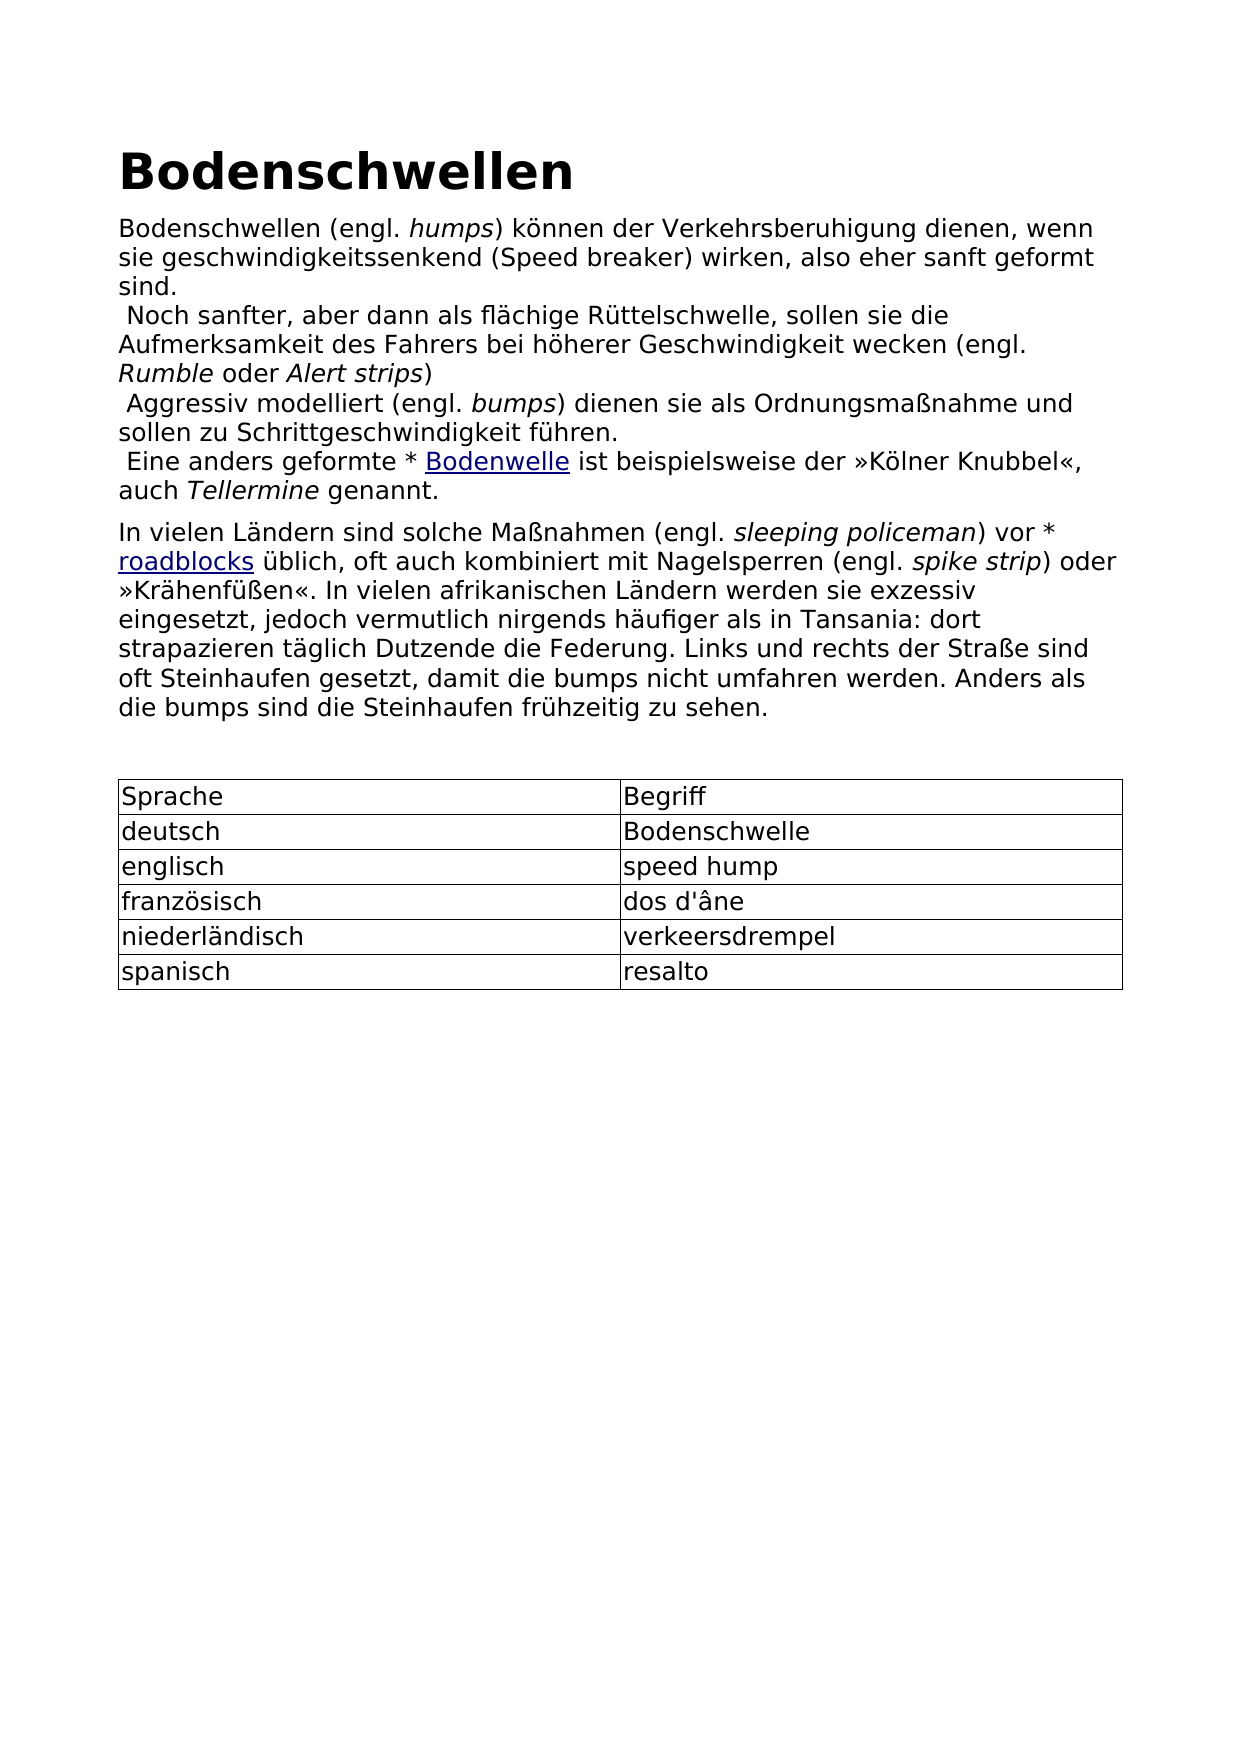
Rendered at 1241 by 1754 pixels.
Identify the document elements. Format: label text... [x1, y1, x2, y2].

subtitle Bodenschwellen [118, 143, 1122, 201]
table_cell speed hump [621, 850, 1122, 884]
text In vielen Ländern sind solche Maßnahmen (engl. sleeping policeman) vor * roadblocks üblich, oft auch kombiniert mit Nagelsperren (engl. spike strip) oder »Krähenfüßen«. In vielen afrikanischen Ländern werden sie exzessiv eingesetzt, jedoch vermutlich nirgends häufiger als in Tansania: dort strapazieren täglich Dutzende die Federung. Links und rechts der Straße sind oft Steinhaufen gesetzt, damit die bumps nicht umfahren werden. Anders als die bumps sind die Steinhaufen frühzeitig zu sehen. [118, 518, 1122, 751]
table_cell dos d'âne [621, 885, 1122, 919]
table_cell resalto [621, 955, 1122, 989]
table_cell spanisch [119, 955, 620, 989]
table_cell niederländisch [119, 920, 620, 954]
table_header Sprache [119, 780, 620, 814]
table_cell Bodenschwelle [621, 815, 1122, 849]
text Bodenschwellen (engl. humps) können der Verkehrsberuhigung dienen, wenn sie geschwindigkeitssenkend (Speed breaker) wirken, also eher sanft geformt sind. Noch sanfter, aber dann als flächige Rüttelschwelle, sollen sie die Aufmerksamkeit des Fahrers bei höherer Geschwindigkeit wecken (engl. Rumble oder Alert strips) Aggressiv modelliert (engl. bumps) dienen sie als Ordnungsmaßnahme und sollen zu Schrittgeschwindigkeit führen. Eine anders geformte * Bodenwelle ist beispielsweise der »Kölner Knubbel«, auch Tellermine genannt. [118, 214, 1122, 506]
table_cell verkeersdrempel [621, 920, 1122, 954]
table_cell englisch [119, 850, 620, 884]
table_cell französisch [119, 885, 620, 919]
table_header Begriff [621, 780, 1122, 814]
table_cell deutsch [119, 815, 620, 849]
